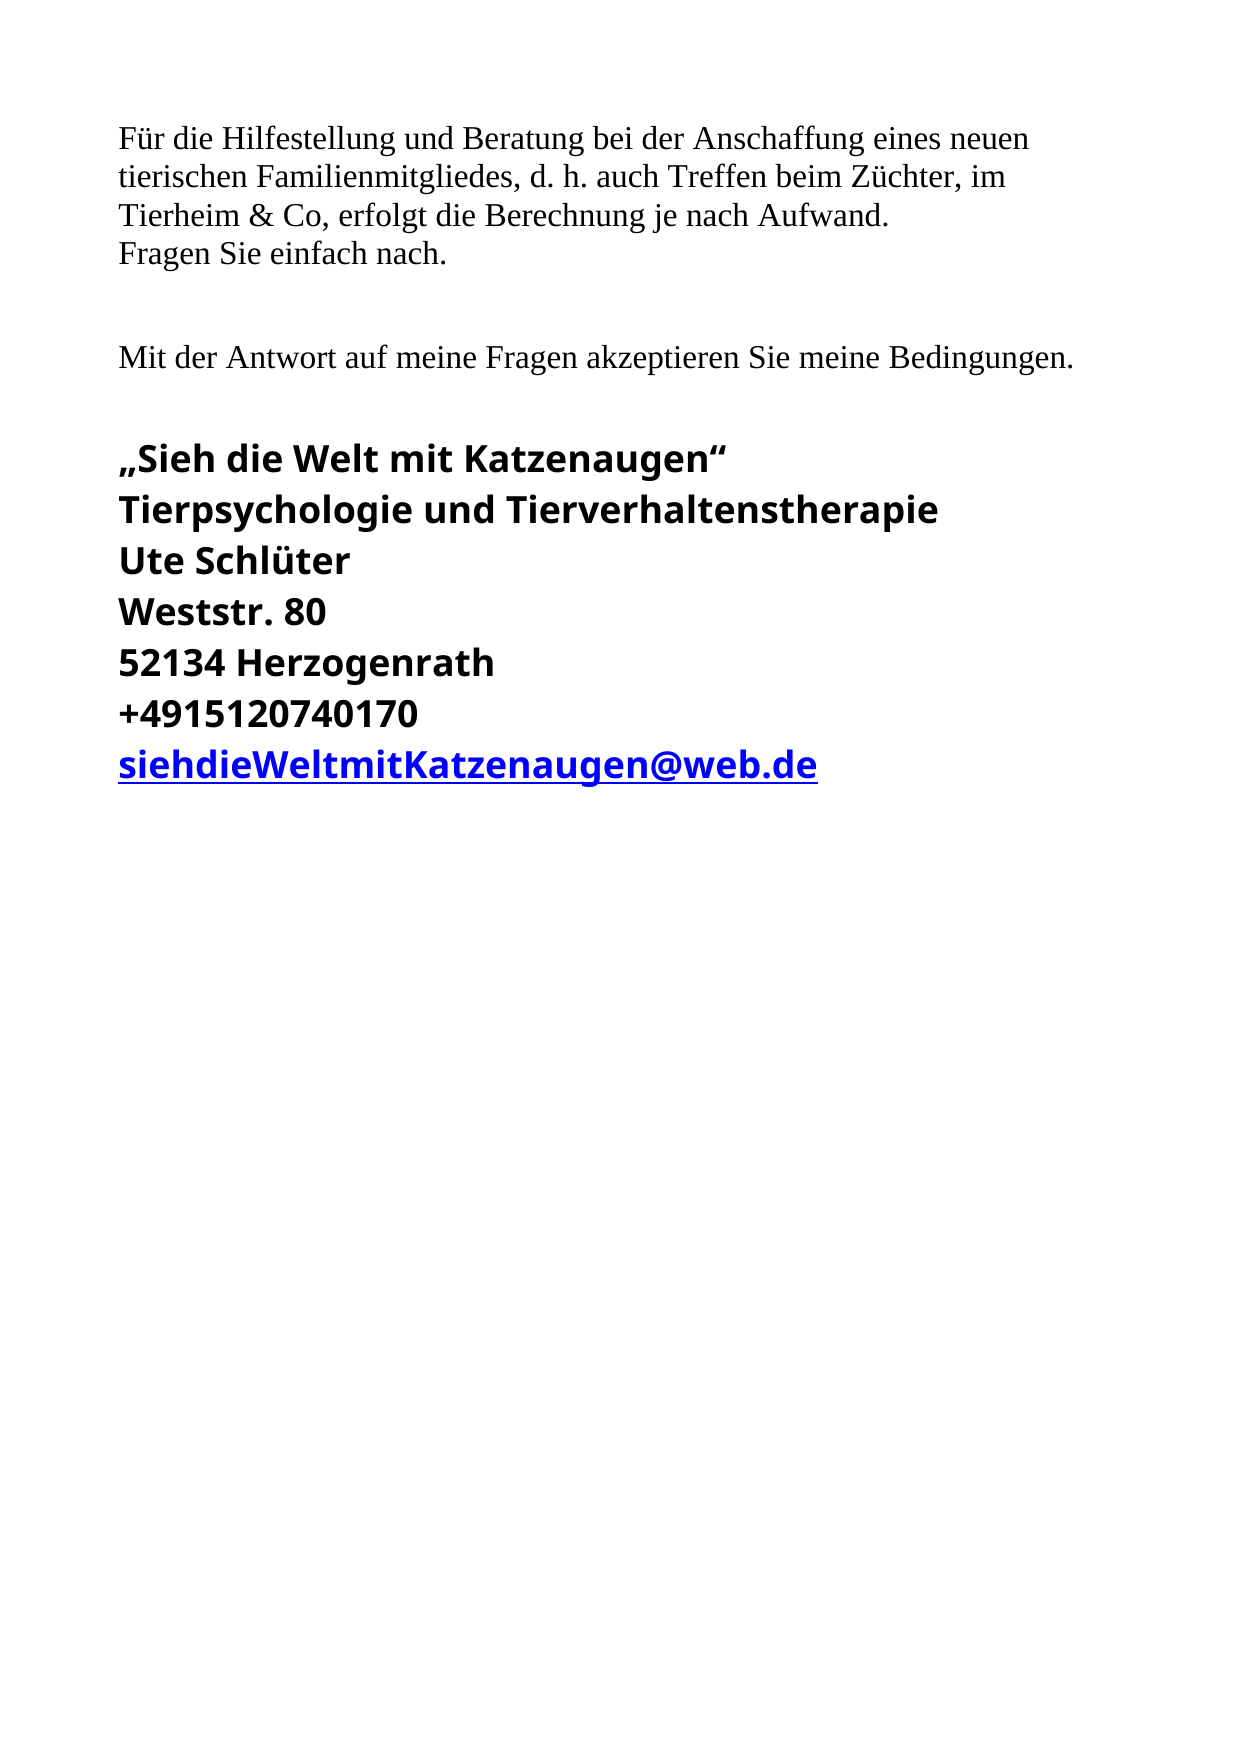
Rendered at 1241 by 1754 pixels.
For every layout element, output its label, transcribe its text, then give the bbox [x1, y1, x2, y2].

text Mit der Antwort auf meine Fragen akzeptieren Sie meine Bedingungen. [118, 338, 1122, 376]
text Weststr. 80 [118, 585, 1122, 636]
text Fragen Sie einfach nach. [118, 233, 1122, 271]
text 52134 Herzogenrath [118, 636, 1122, 687]
text „Sieh die Welt mit Katzenaugen“ [118, 432, 1122, 483]
text Ute Schlüter [118, 534, 1122, 585]
text siehdieWeltmitKatzenaugen@web.de [118, 738, 1122, 789]
text Für die Hilfestellung und Beratung bei der Anschaffung eines neuen tierischen Familienmitgliedes, d. h. auch Treffen beim Züchter, im Tierheim & Co, erfolgt die Berechnung je nach Aufwand. [118, 118, 1122, 233]
text +4915120740170 [118, 687, 1122, 738]
text Tierpsychologie und Tierverhaltenstherapie [118, 483, 1122, 534]
